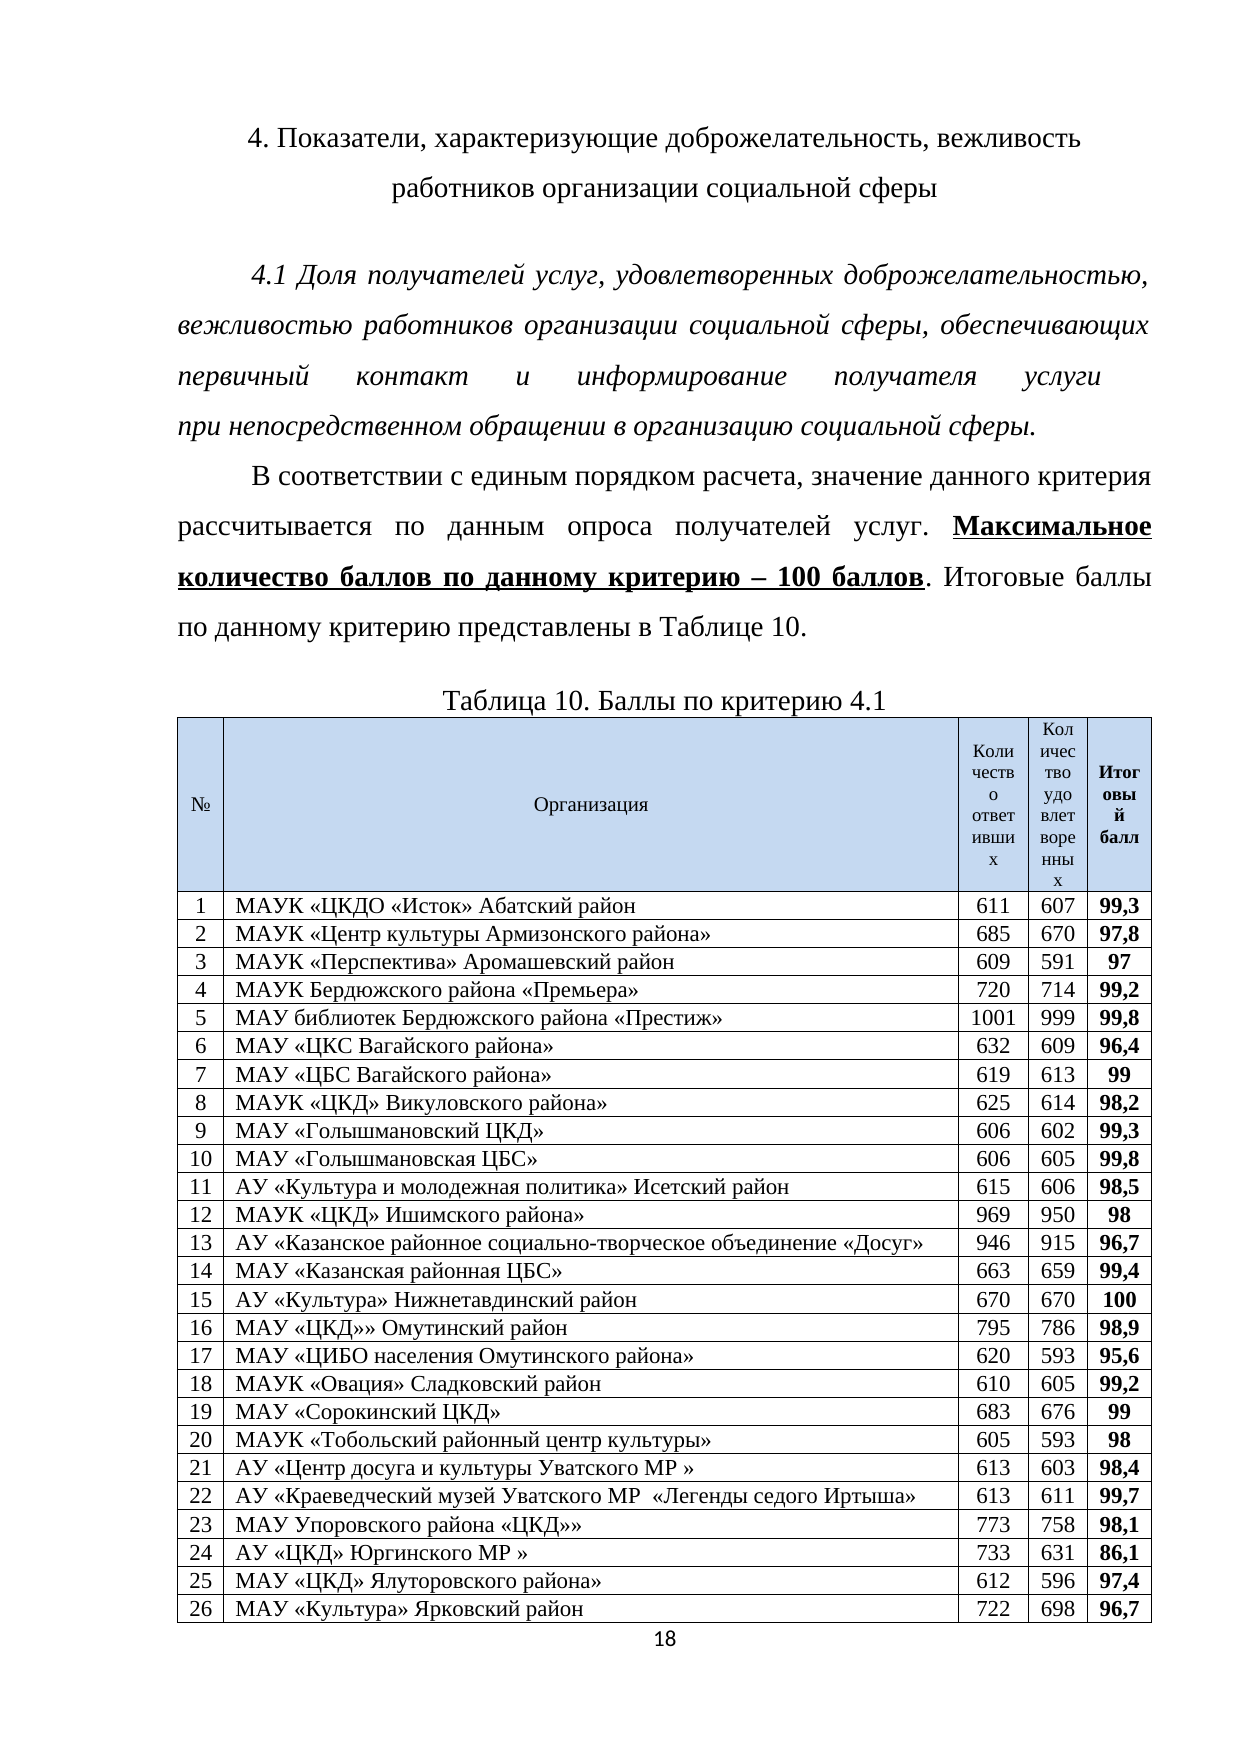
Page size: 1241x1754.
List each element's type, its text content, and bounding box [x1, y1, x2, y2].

table_cell 1001 [959, 1004, 1028, 1031]
table_cell 20 [178, 1426, 223, 1453]
table_cell 591 [1029, 948, 1087, 975]
table_cell 946 [959, 1229, 1028, 1256]
table_cell МАУК «ЦКД» Викуловского района» [224, 1089, 958, 1116]
table_cell МАУК «ЦКДО «Исток» Абатский район [224, 892, 958, 919]
table_cell АУ «ЦКД» Юргинского МР » [224, 1539, 958, 1566]
table_cell АУ «Казанское районное социально-творческое объединение «Досуг» [224, 1229, 958, 1256]
table_cell 1 [178, 892, 223, 919]
table_cell 606 [959, 1145, 1028, 1172]
table_cell 22 [178, 1482, 223, 1509]
table_cell 4 [178, 976, 223, 1003]
table_header Количество ответивших [959, 718, 1028, 891]
table_cell 15 [178, 1285, 223, 1312]
table_cell 99,2 [1088, 976, 1151, 1003]
table_cell 99,3 [1088, 892, 1151, 919]
table_cell 99,7 [1088, 1482, 1151, 1509]
table_cell 98,9 [1088, 1314, 1151, 1341]
table_cell 96,7 [1088, 1595, 1151, 1622]
table_cell МАУ «ЦКД»» Омутинский район [224, 1314, 958, 1341]
table_cell 670 [1029, 920, 1087, 947]
table_cell 12 [178, 1201, 223, 1228]
table_header Итоговый балл [1088, 718, 1151, 891]
table_cell 96,4 [1088, 1032, 1151, 1059]
table_cell 632 [959, 1032, 1028, 1059]
table_cell 714 [1029, 976, 1087, 1003]
table_cell 685 [959, 920, 1028, 947]
table_cell 99,2 [1088, 1370, 1151, 1397]
table_cell МАУ «ЦКД» Ялуторовского района» [224, 1567, 958, 1594]
table_cell 950 [1029, 1201, 1087, 1228]
table_cell АУ «Культура» Нижнетавдинский район [224, 1285, 958, 1312]
table_cell 86,1 [1088, 1539, 1151, 1566]
table_cell 23 [178, 1510, 223, 1537]
table_cell 612 [959, 1567, 1028, 1594]
table_cell МАУК «Центр культуры Армизонского района» [224, 920, 958, 947]
table_cell 16 [178, 1314, 223, 1341]
table_cell МАУ «Культура» Ярковский район [224, 1595, 958, 1622]
table_cell 96,7 [1088, 1229, 1151, 1256]
table_cell 720 [959, 976, 1028, 1003]
table_cell 615 [959, 1173, 1028, 1200]
table_cell 758 [1029, 1510, 1087, 1537]
table_cell 795 [959, 1314, 1028, 1341]
table_cell 683 [959, 1398, 1028, 1425]
table_cell 606 [959, 1117, 1028, 1144]
table_cell 2 [178, 920, 223, 947]
table_cell 6 [178, 1032, 223, 1059]
table_cell 9 [178, 1117, 223, 1144]
table_cell 915 [1029, 1229, 1087, 1256]
table_cell 593 [1029, 1426, 1087, 1453]
table_cell 99 [1088, 1398, 1151, 1425]
table_cell 24 [178, 1539, 223, 1566]
table_cell 670 [959, 1285, 1028, 1312]
table_cell 670 [1029, 1285, 1087, 1312]
table_cell 5 [178, 1004, 223, 1031]
table_cell 593 [1029, 1342, 1087, 1369]
table_cell 26 [178, 1595, 223, 1622]
table_cell 3 [178, 948, 223, 975]
table_cell 10 [178, 1145, 223, 1172]
table_cell 25 [178, 1567, 223, 1594]
table_cell 619 [959, 1060, 1028, 1087]
table_cell 605 [959, 1426, 1028, 1453]
table_cell 611 [959, 892, 1028, 919]
table_cell 14 [178, 1257, 223, 1284]
table_cell МАУК «Овация» Сладковский район [224, 1370, 958, 1397]
table_cell 605 [1029, 1145, 1087, 1172]
table_cell 97 [1088, 948, 1151, 975]
table_cell 611 [1029, 1482, 1087, 1509]
table_cell МАУ «Голышмановская ЦБС» [224, 1145, 958, 1172]
table_cell 596 [1029, 1567, 1087, 1594]
table_cell 98,5 [1088, 1173, 1151, 1200]
table_cell 733 [959, 1539, 1028, 1566]
table_cell 605 [1029, 1370, 1087, 1397]
table_cell 13 [178, 1229, 223, 1256]
table_cell МАУ «Голышмановский ЦКД» [224, 1117, 958, 1144]
table_cell 18 [178, 1370, 223, 1397]
table_cell 11 [178, 1173, 223, 1200]
table_cell 99,3 [1088, 1117, 1151, 1144]
table_cell МАУ «ЦБС Вагайского района» [224, 1060, 958, 1087]
table_cell 969 [959, 1201, 1028, 1228]
table_cell 98,2 [1088, 1089, 1151, 1116]
table_cell 663 [959, 1257, 1028, 1284]
table_cell АУ «Центр досуга и культуры Уватского МР » [224, 1454, 958, 1481]
table_cell МАУК «Тобольский районный центр культуры» [224, 1426, 958, 1453]
table_cell 773 [959, 1510, 1028, 1537]
table_cell МАУК Бердюжского района «Премьера» [224, 976, 958, 1003]
table_cell 999 [1029, 1004, 1087, 1031]
text В соответствии с единым порядком расчета, значение данного критерия рассчитывается по данным опроса получателей услуг. Максимальное количество баллов по данному критерию – 100 баллов. Итоговые баллы по данному критерию представлены в Таблице 10. [177, 458, 1152, 643]
table_cell 602 [1029, 1117, 1087, 1144]
table_cell 99,8 [1088, 1145, 1151, 1172]
table_cell 98 [1088, 1426, 1151, 1453]
table_cell 8 [178, 1089, 223, 1116]
table_cell МАУ «ЦИБО населения Омутинского района» [224, 1342, 958, 1369]
table_cell 613 [959, 1482, 1028, 1509]
text 4. Показатели, характеризующие доброжелательность, вежливость работников организации социальной сферы [177, 120, 1152, 204]
table_cell 607 [1029, 892, 1087, 919]
table_cell 95,6 [1088, 1342, 1151, 1369]
table_cell 676 [1029, 1398, 1087, 1425]
table_cell МАУК «ЦКД» Ишимского района» [224, 1201, 958, 1228]
table_cell МАУ Упоровского района «ЦКД»» [224, 1510, 958, 1537]
table_cell МАУ «ЦКС Вагайского района» [224, 1032, 958, 1059]
table_cell 603 [1029, 1454, 1087, 1481]
table_cell МАУК «Перспектива» Аромашевский район [224, 948, 958, 975]
table_cell АУ «Краеведческий музей Уватского МР «Легенды седого Иртыша» [224, 1482, 958, 1509]
table_cell 613 [1029, 1060, 1087, 1087]
table_cell МАУ библиотек Бердюжского района «Престиж» [224, 1004, 958, 1031]
table_cell 722 [959, 1595, 1028, 1622]
table_cell 100 [1088, 1285, 1151, 1312]
table_cell 614 [1029, 1089, 1087, 1116]
table_cell 609 [959, 948, 1028, 975]
table_cell 99,8 [1088, 1004, 1151, 1031]
text Таблица 10. Баллы по критерию 4.1 [177, 683, 1152, 717]
table_cell 97,4 [1088, 1567, 1151, 1594]
table_cell 21 [178, 1454, 223, 1481]
text 4.1 Доля получателей услуг, удовлетворенных доброжелательностью, вежливостью работников организации социальной сферы, обеспечивающих первичный контакт и информирование получателя услуги при непосредственном обращении в организацию социальной сферы. [177, 257, 1152, 441]
table_cell 625 [959, 1089, 1028, 1116]
table_cell 7 [178, 1060, 223, 1087]
table_header № [178, 718, 223, 891]
table_cell 698 [1029, 1595, 1087, 1622]
table_cell 610 [959, 1370, 1028, 1397]
table_cell МАУ «Казанская районная ЦБС» [224, 1257, 958, 1284]
table_cell 99,4 [1088, 1257, 1151, 1284]
table_cell 19 [178, 1398, 223, 1425]
table_cell 620 [959, 1342, 1028, 1369]
table_cell 98,1 [1088, 1510, 1151, 1537]
table_cell 98 [1088, 1201, 1151, 1228]
table_header Количество удовлетворенных [1029, 718, 1087, 891]
table_cell 99 [1088, 1060, 1151, 1087]
table_cell МАУ «Сорокинский ЦКД» [224, 1398, 958, 1425]
table_cell 609 [1029, 1032, 1087, 1059]
table_cell АУ «Культура и молодежная политика» Исетский район [224, 1173, 958, 1200]
table_cell 98,4 [1088, 1454, 1151, 1481]
table_cell 659 [1029, 1257, 1087, 1284]
table_cell 606 [1029, 1173, 1087, 1200]
table_cell 613 [959, 1454, 1028, 1481]
table_cell 97,8 [1088, 920, 1151, 947]
table_cell 17 [178, 1342, 223, 1369]
table_cell 631 [1029, 1539, 1087, 1566]
table_header Организация [224, 718, 958, 891]
table_cell 786 [1029, 1314, 1087, 1341]
